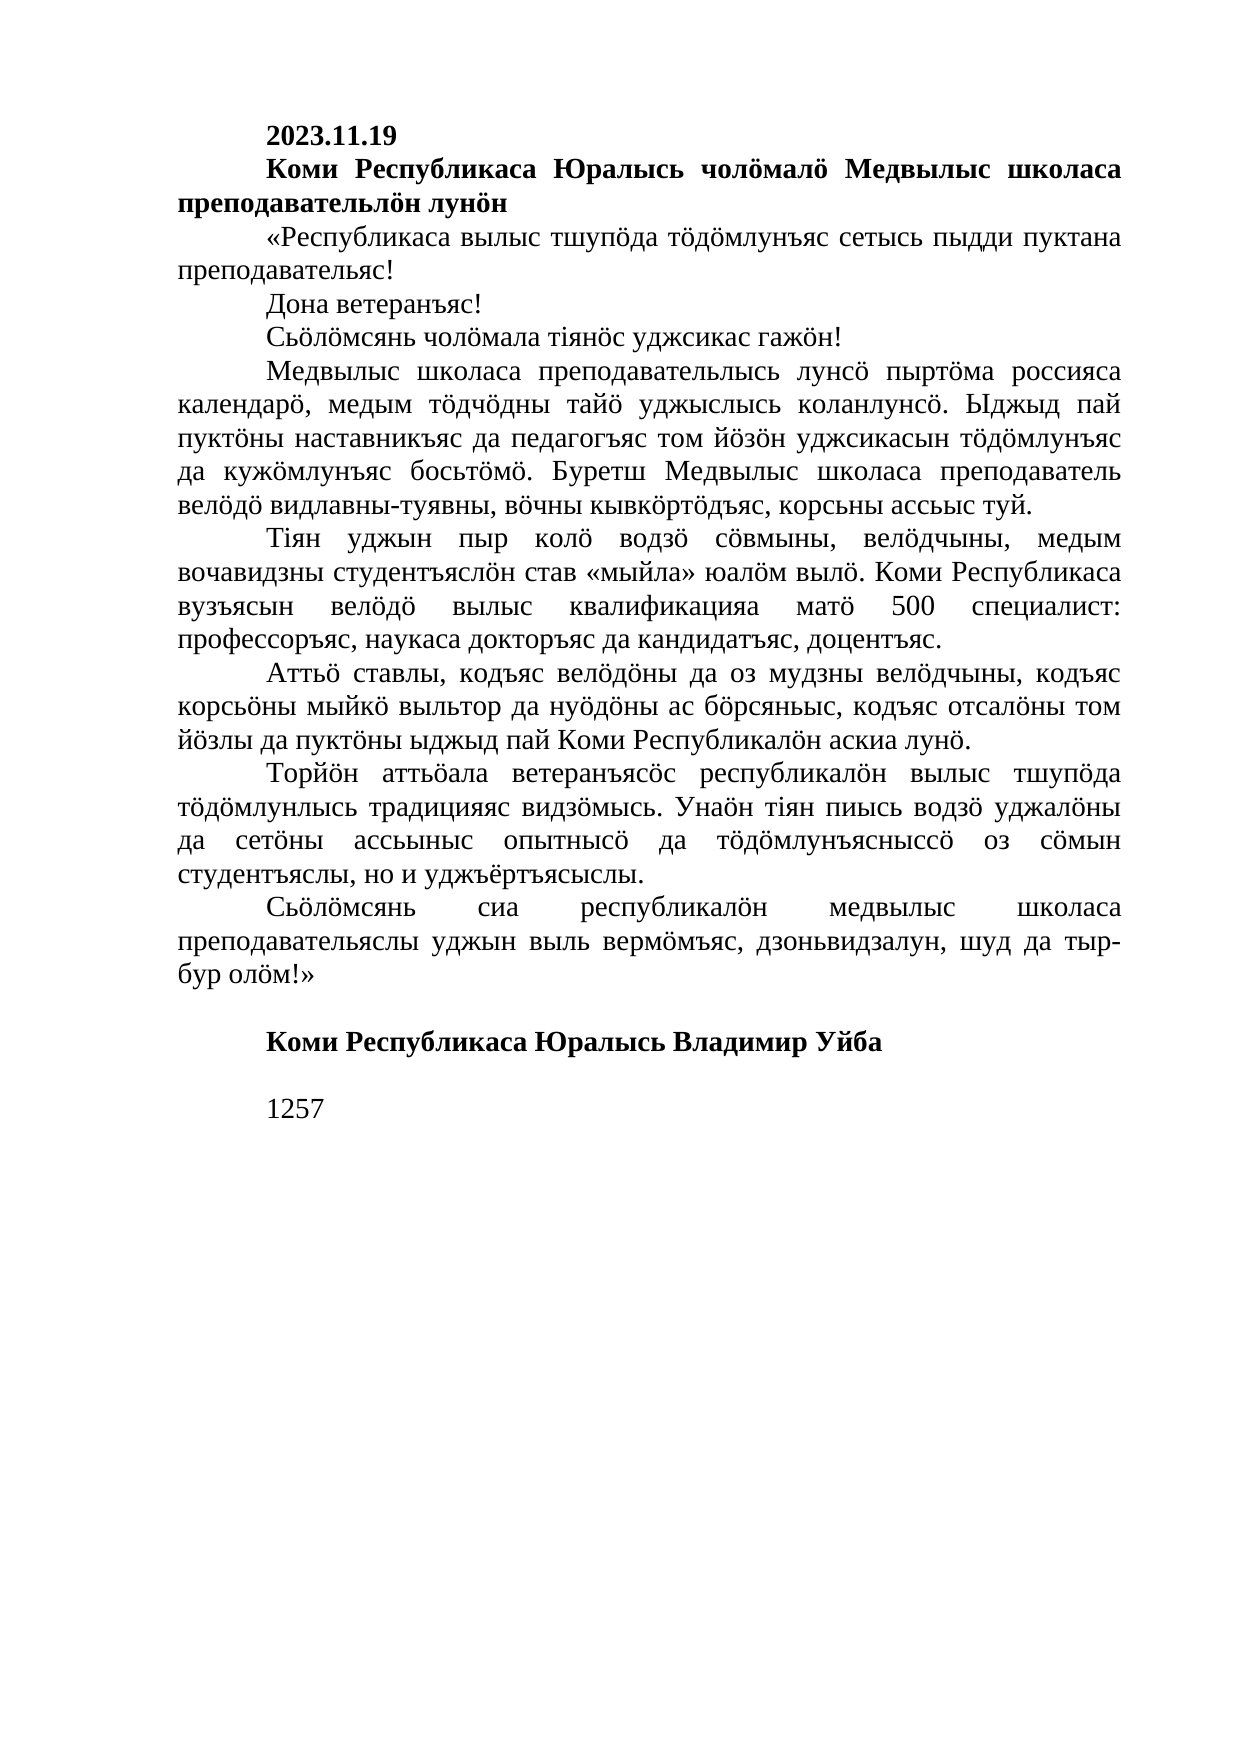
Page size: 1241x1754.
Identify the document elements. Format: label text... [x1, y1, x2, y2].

text Сьӧлӧмсянь чолӧмала тіянӧс уджсикас гажӧн! [177, 319, 1122, 353]
text «Республикаса вылыс тшупӧда тӧдӧмлунъяс сетысь пыдди пуктана преподавательяс! [177, 219, 1122, 286]
text Аттьӧ ставлы, кодъяс велӧдӧны да оз мудзны велӧдчыны, кодъяс корсьӧны мыйкӧ выльтор да нуӧдӧны ас бӧрсяньыс, кодъяс отсалӧны том йӧзлы да пуктӧны ыджыд пай Коми Республикалӧн аскиа лунӧ. [177, 655, 1122, 755]
text Сьӧлӧмсянь сиа республикалӧн медвылыс школаса преподавательяслы уджын выль вермӧмъяс, дзоньвидзалун, шуд да тыр-бур олӧм!» [177, 889, 1122, 990]
text Коми Республикаса Юралысь чолӧмалӧ Медвылыс школаса преподавательлӧн лунӧн [177, 152, 1122, 219]
text Дона ветеранъяс! [177, 286, 1122, 319]
text Коми Республикаса Юралысь Владимир Уйба [177, 1024, 1122, 1057]
text Тіян уджын пыр колӧ водзӧ сӧвмыны, велӧдчыны, медым вочавидзны студентъяслӧн став «мыйла» юалӧм вылӧ. Коми Республикаса вузъясын велӧдӧ вылыс квалификацияа матӧ 500 специалист: профессоръяс, наукаса докторъяс да кандидатъяс, доцентъяс. [177, 521, 1122, 655]
text Торйӧн аттьӧала ветеранъясӧс республикалӧн вылыс тшупӧда тӧдӧмлунлысь традицияяс видзӧмысь. Унаӧн тіян пиысь водзӧ уджалӧны да сетӧны ассьыныс опытнысӧ да тӧдӧмлунъясныссӧ оз сӧмын студентъяслы, но и уджъёртъясыслы. [177, 755, 1122, 889]
text Медвылыс школаса преподавательлысь лунсӧ пыртӧма россияса календарӧ, медым тӧдчӧдны тайӧ уджыслысь коланлунсӧ. Ыджыд пай пуктӧны наставникъяс да педагогъяс том йӧзӧн уджсикасын тӧдӧмлунъяс да кужӧмлунъяс босьтӧмӧ. Буретш Медвылыс школаса преподаватель велӧдӧ видлавны-туявны, вӧчны кывкӧртӧдъяс, корсьны ассьыс туй. [177, 353, 1122, 521]
text 2023.11.19 [177, 118, 1122, 152]
text 1257 [177, 1091, 1122, 1124]
